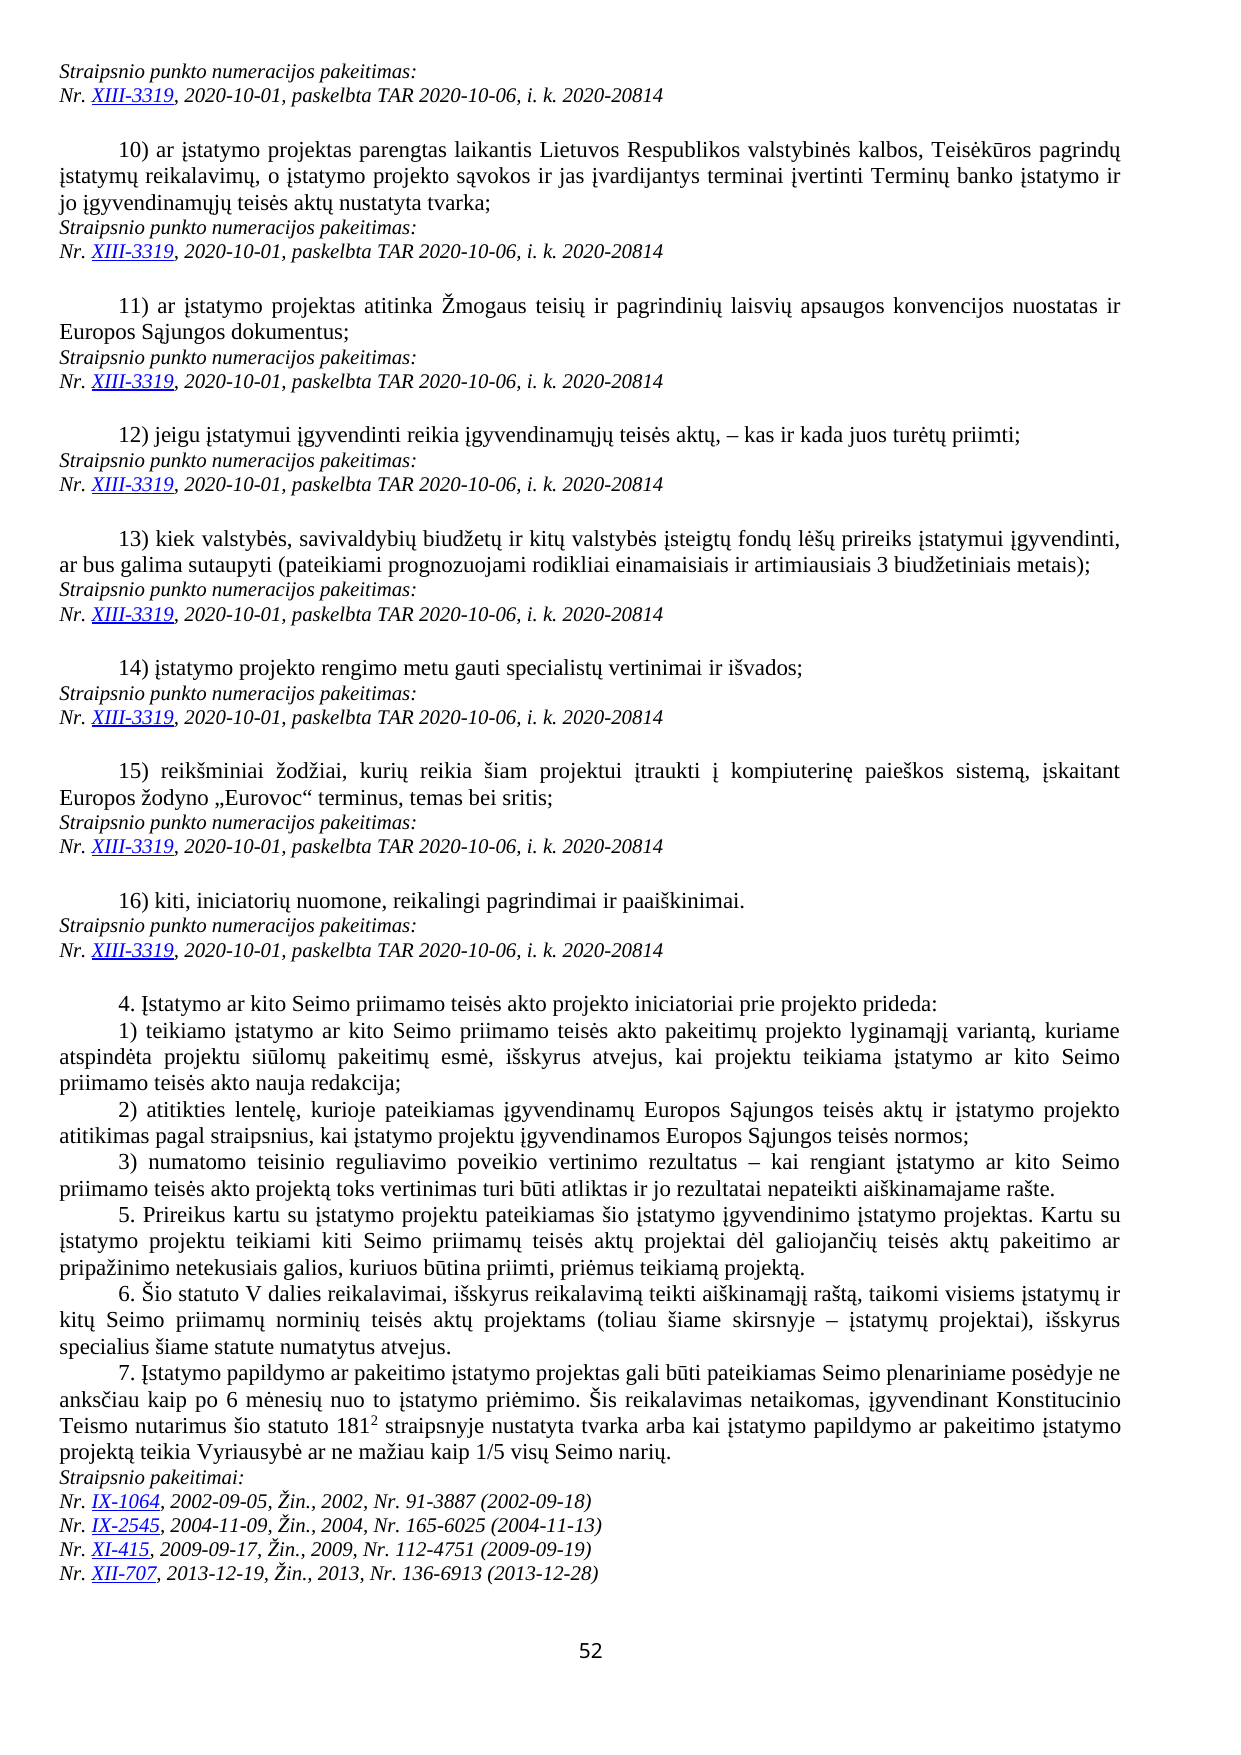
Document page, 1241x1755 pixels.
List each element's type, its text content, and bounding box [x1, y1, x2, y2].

text 4. Įstatymo ar kito Seimo priimamo teisės akto projekto iniciatoriai prie projekto prideda: [59, 990, 1122, 1017]
text Nr. XIII-3319, 2020-10-01, paskelbta TAR 2020-10-06, i. k. 2020-20814 [59, 369, 1122, 393]
text Nr. XIII-3319, 2020-10-01, paskelbta TAR 2020-10-06, i. k. 2020-20814 [59, 472, 1122, 496]
text Nr. IX-2545, 2004-11-09, Žin., 2004, Nr. 165-6025 (2004-11-13) [59, 1513, 1122, 1537]
text Nr. XII-707, 2013-12-19, Žin., 2013, Nr. 136-6913 (2013-12-28) [59, 1561, 1122, 1585]
text Straipsnio punkto numeracijos pakeitimas: [59, 810, 1122, 834]
text Nr. XI-415, 2009-09-17, Žin., 2009, Nr. 112-4751 (2009-09-19) [59, 1537, 1122, 1561]
text Nr. XIII-3319, 2020-10-01, paskelbta TAR 2020-10-06, i. k. 2020-20814 [59, 239, 1122, 263]
text Nr. XIII-3319, 2020-10-01, paskelbta TAR 2020-10-06, i. k. 2020-20814 [59, 601, 1122, 626]
text Nr. IX-1064, 2002-09-05, Žin., 2002, Nr. 91-3887 (2002-09-18) [59, 1489, 1122, 1513]
text Straipsnio punkto numeracijos pakeitimas: [59, 681, 1122, 705]
text 6. Šio statuto V dalies reikalavimai, išskyrus reikalavimą teikti aiškinamąjį raštą, taikomi visiems įstatymų ir kitų Seimo priimamų norminių teisės aktų projektams (toliau šiame skirsnyje – įstatymų projektai), išskyrus specialius šiame statute numatytus atvejus. [59, 1280, 1122, 1359]
text Nr. XIII-3319, 2020-10-01, paskelbta TAR 2020-10-06, i. k. 2020-20814 [59, 834, 1122, 858]
text 10) ar įstatymo projektas parengtas laikantis Lietuvos Respublikos valstybinės kalbos, Teisėkūros pagrindų įstatymų reikalavimų, o įstatymo projekto sąvokos ir jas įvardijantys terminai įvertinti Terminų banko įstatymo ir jo įgyvendinamųjų teisės aktų nustatyta tvarka; [59, 136, 1122, 215]
text Straipsnio punkto numeracijos pakeitimas: [59, 344, 1122, 369]
text 1) teikiamo įstatymo ar kito Seimo priimamo teisės akto pakeitimų projekto lyginamąjį variantą, kuriame atspindėta projektu siūlomų pakeitimų esmė, išskyrus atvejus, kai projektu teikiama įstatymo ar kito Seimo priimamo teisės akto nauja redakcija; [59, 1017, 1122, 1096]
text 2) atitikties lentelę, kurioje pateikiamas įgyvendinamų Europos Sąjungos teisės aktų ir įstatymo projekto atitikimas pagal straipsnius, kai įstatymo projektu įgyvendinamos Europos Sąjungos teisės normos; [59, 1096, 1122, 1148]
text 12) jeigu įstatymui įgyvendinti reikia įgyvendinamųjų teisės aktų, – kas ir kada juos turėtų priimti; [59, 421, 1122, 448]
text 15) reikšminiai žodžiai, kurių reikia šiam projektui įtraukti į kompiuterinę paieškos sistemą, įskaitant Europos žodyno „Eurovoc“ terminus, temas bei sritis; [59, 757, 1122, 810]
text Straipsnio punkto numeracijos pakeitimas: [59, 577, 1122, 601]
text 3) numatomo teisinio reguliavimo poveikio vertinimo rezultatus – kai rengiant įstatymo ar kito Seimo priimamo teisės akto projektą toks vertinimas turi būti atliktas ir jo rezultatai nepateikti aiškinamajame rašte. [59, 1148, 1122, 1201]
text Straipsnio punkto numeracijos pakeitimas: [59, 448, 1122, 472]
text 16) kiti, iniciatorių nuomone, reikalingi pagrindimai ir paaiškinimai. [59, 887, 1122, 913]
text 14) įstatymo projekto rengimo metu gauti specialistų vertinimai ir išvados; [59, 654, 1122, 681]
text Nr. XIII-3319, 2020-10-01, paskelbta TAR 2020-10-06, i. k. 2020-20814 [59, 705, 1122, 729]
text Nr. XIII-3319, 2020-10-01, paskelbta TAR 2020-10-06, i. k. 2020-20814 [59, 937, 1122, 962]
text Straipsnio punkto numeracijos pakeitimas: [59, 913, 1122, 937]
text Straipsnio pakeitimai: [59, 1465, 1122, 1489]
text 13) kiek valstybės, savivaldybių biudžetų ir kitų valstybės įsteigtų fondų lėšų prireiks įstatymui įgyvendinti, ar bus galima sutaupyti (pateikiami prognozuojami rodikliai einamaisiais ir artimiausiais 3 biudžetiniais metais); [59, 525, 1122, 577]
text Nr. XIII-3319, 2020-10-01, paskelbta TAR 2020-10-06, i. k. 2020-20814 [59, 83, 1122, 107]
text Straipsnio punkto numeracijos pakeitimas: [59, 215, 1122, 239]
text 5. Prireikus kartu su įstatymo projektu pateikiamas šio įstatymo įgyvendinimo įstatymo projektas. Kartu su įstatymo projektu teikiami kiti Seimo priimamų teisės aktų projektai dėl galiojančių teisės aktų pakeitimo ar pripažinimo netekusiais galios, kuriuos būtina priimti, priėmus teikiamą projektą. [59, 1201, 1122, 1280]
text 7. Įstatymo papildymo ar pakeitimo įstatymo projektas gali būti pateikiamas Seimo plenariniame posėdyje ne anksčiau kaip po 6 mėnesių nuo to įstatymo priėmimo. Šis reikalavimas netaikomas, įgyvendinant Konstitucinio Teismo nutarimus šio statuto 1812 straipsnyje nustatyta tvarka arba kai įstatymo papildymo ar pakeitimo įstatymo projektą teikia Vyriausybė ar ne mažiau kaip 1/5 visų Seimo narių. [59, 1359, 1122, 1465]
text Straipsnio punkto numeracijos pakeitimas: [59, 59, 1122, 83]
text 11) ar įstatymo projektas atitinka Žmogaus teisių ir pagrindinių laisvių apsaugos konvencijos nuostatas ir Europos Sąjungos dokumentus; [59, 292, 1122, 344]
